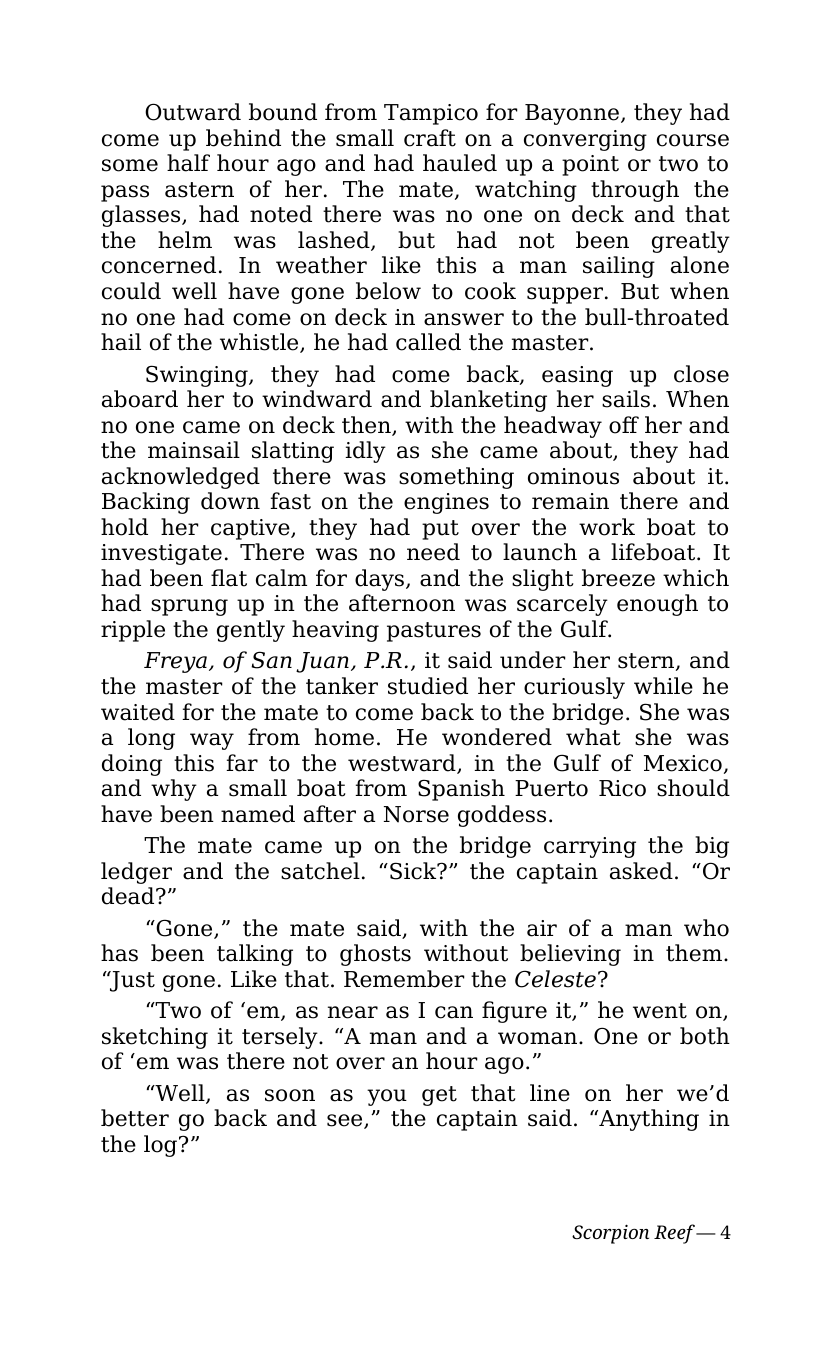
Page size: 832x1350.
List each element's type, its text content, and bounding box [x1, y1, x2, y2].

text The mate came up on the bridge carrying the big ledger and the satchel. “Sick?” the captain asked. “Or dead?” [101, 833, 731, 910]
text “Two of ‘em, as near as I can figure it,” he went on, sketching it tersely. “A man and a woman. One or both of ‘em was there not over an hour ago.” [101, 998, 731, 1075]
text Outward bound from Tampico for Bayonne, they had come up behind the small craft on a converging course some half hour ago and had hauled up a point or two to pass astern of her. The mate, watching through the glasses, had noted there was no one on deck and that the helm was lashed, but had not been greatly concerned. In weather like this a man sailing alone could well have gone below to cook supper. But when no one had come on deck in answer to the bull-throated hail of the whistle, he had called the master. [101, 101, 731, 356]
text Freya, of San Juan, P.R., it said under her stern, and the master of the tanker studied her curiously while he waited for the mate to come back to the bridge. She was a long way from home. He wondered what she was doing this far to the westward, in the Gulf of Mexico, and why a small boat from Spanish Puerto Rico should have been named after a Norse goddess. [101, 648, 731, 827]
text Swinging, they had come back, easing up close aboard her to windward and blanketing her sails. When no one came on deck then, with the headway off her and the mainsail slatting idly as she came about, they had acknowledged there was something ominous about it. Backing down fast on the engines to remain there and hold her captive, they had put over the work boat to investigate. There was no need to launch a lifeboat. It had been flat calm for days, and the slight breeze which had sprung up in the afternoon was scarcely enough to ripple the gently heaving pastures of the Gulf. [101, 362, 731, 642]
text “Well, as soon as you get that line on her we’d better go back and see,” the captain said. “Anything in the log?” [101, 1081, 731, 1158]
text “Gone,” the mate said, with the air of a man who has been talking to ghosts without believing in them. “Just gone. Like that. Remember the Celeste? [101, 916, 731, 992]
